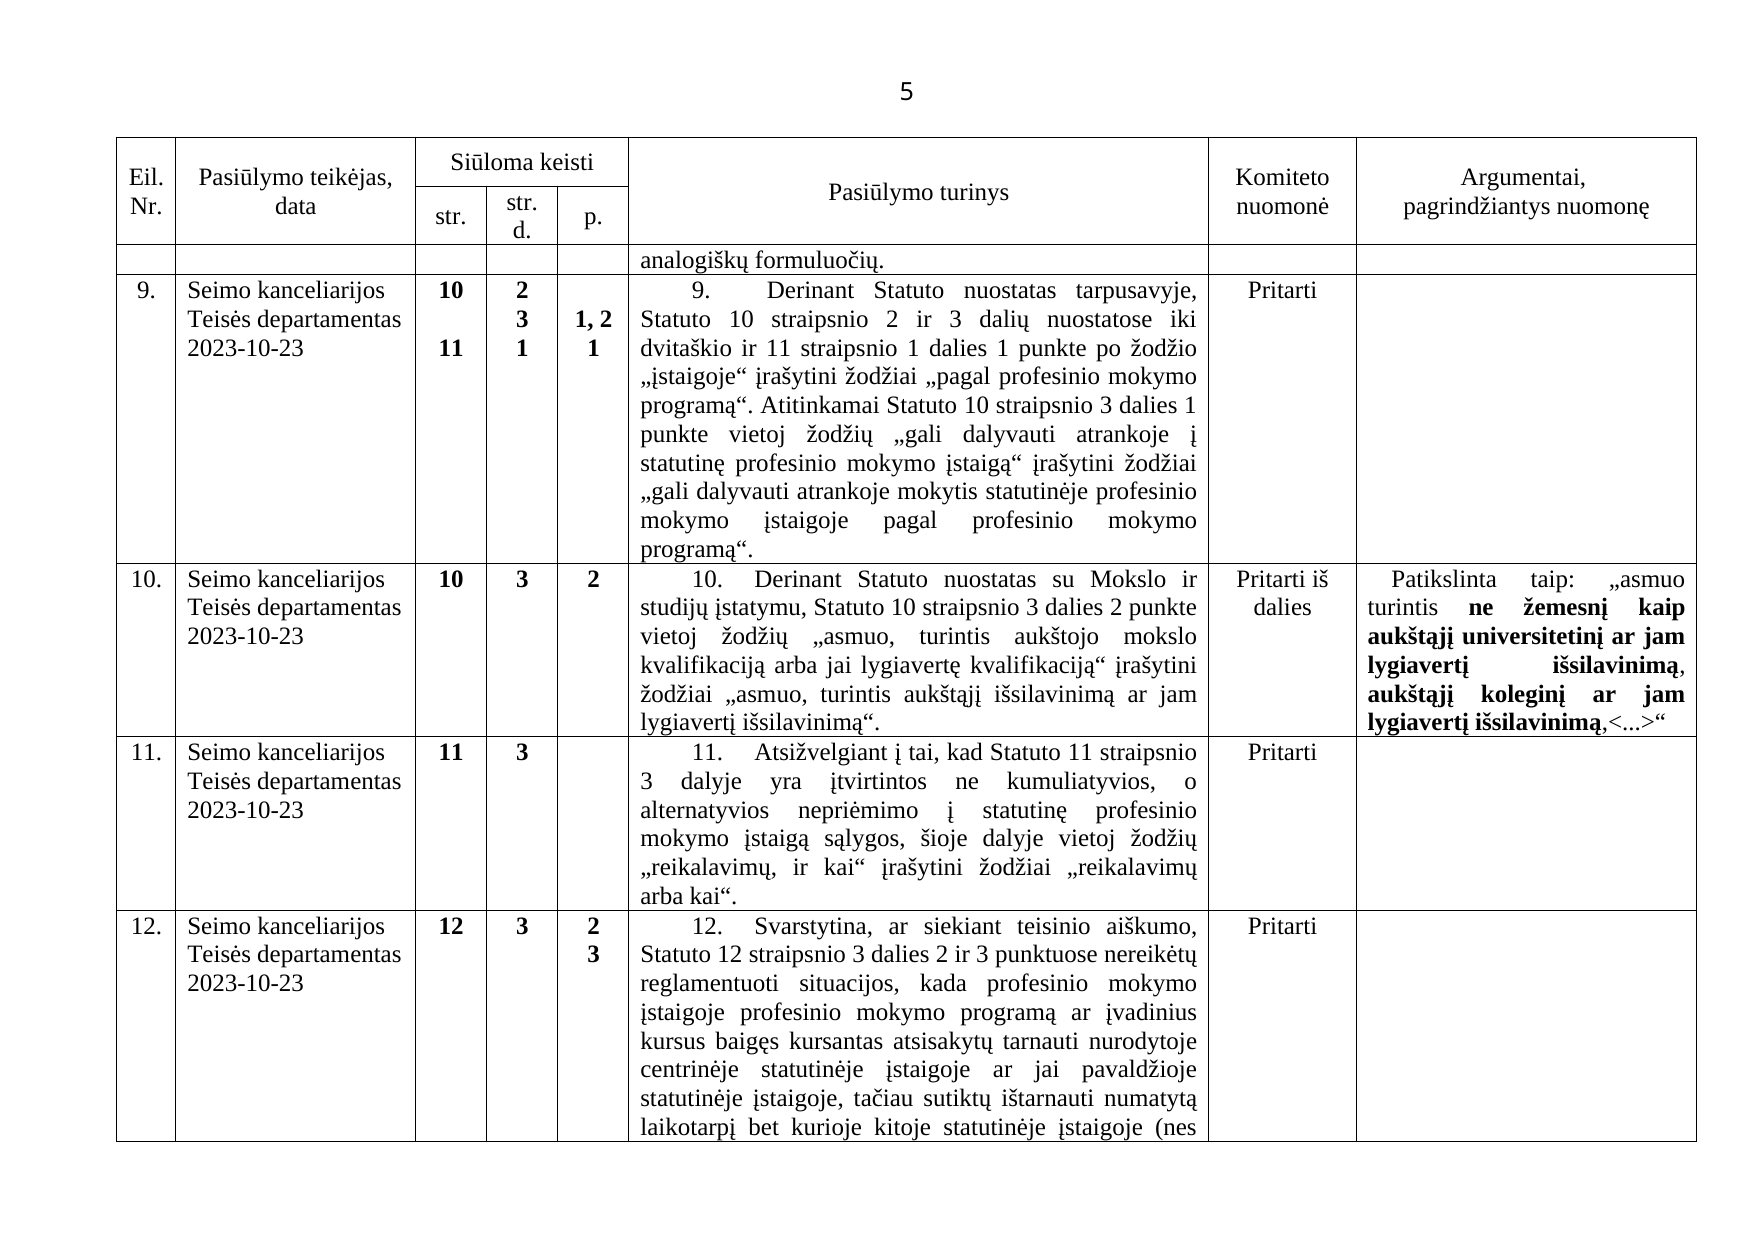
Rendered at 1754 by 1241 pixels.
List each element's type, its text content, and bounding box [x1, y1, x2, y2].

table_cell [117, 245, 175, 274]
table_cell 11. Atsižvelgiant į tai, kad Statuto 11 straipsnio 3 dalyje yra įtvirtintos ne kumuliatyvios, o alternatyvios nepriėmimo į statutinę profesinio mokymo įstaigą sąlygos, šioje dalyje vietoj žodžių „reikalavimų, ir kai“ įrašytini žodžiai „reikalavimų arba kai“. [629, 737, 1208, 910]
table_cell Pritarti [1209, 275, 1356, 563]
table_cell 1, 2 1 [558, 275, 628, 563]
table_cell [176, 245, 415, 274]
table_header Eil. Nr. [117, 138, 175, 244]
table_cell Pritarti [1209, 911, 1356, 1141]
table_cell 3 [487, 911, 557, 1141]
table_header Pasiūlymo turinys [629, 138, 1208, 244]
table_cell Pritarti iš dalies [1209, 564, 1356, 736]
table_cell 10. Derinant Statuto nuostatas su Mokslo ir studijų įstatymu, Statuto 10 straipsnio 3 dalies 2 punkte vietoj žodžių „asmuo, turintis aukštojo mokslo kvalifikaciją arba jai lygiavertę kvalifikaciją“ įrašytini žodžiai „asmuo, turintis aukštąjį išsilavinimą ar jam lygiavertį išsilavinimą“. [629, 564, 1208, 736]
table_header Pasiūlymo teikėjas, data [176, 138, 415, 244]
table_cell str. d. [487, 187, 557, 244]
table_cell 11 [416, 737, 486, 910]
table_cell 2 [558, 564, 628, 736]
table_cell 10 [416, 564, 486, 736]
table_cell 9. [117, 275, 175, 563]
table_cell [1357, 737, 1696, 910]
table_cell Seimo kanceliarijos Teisės departamentas 2023-10-23 [176, 737, 415, 910]
table_cell 12 [416, 911, 486, 1141]
table_cell [416, 245, 486, 274]
table_cell [558, 737, 628, 910]
table_cell 10. [117, 564, 175, 736]
table_cell 3 [487, 737, 557, 910]
table_header Siūloma keisti [416, 138, 628, 186]
table_cell 2 3 1 [487, 275, 557, 563]
table_cell [1357, 275, 1696, 563]
table_cell [1209, 245, 1356, 274]
table_cell 2 3 [558, 911, 628, 1141]
table_cell [558, 245, 628, 274]
table_header Komiteto nuomonė [1209, 138, 1356, 244]
table_cell 10 11 [416, 275, 486, 563]
table_cell 12. [117, 911, 175, 1141]
table_cell Seimo kanceliarijos Teisės departamentas 2023-10-23 [176, 564, 415, 736]
table_cell p. [558, 187, 628, 244]
table_cell [1357, 245, 1696, 274]
table_cell str. [416, 187, 486, 244]
table_cell analogiškų formuluočių. [629, 245, 1208, 274]
table_cell 9. Derinant Statuto nuostatas tarpusavyje, Statuto 10 straipsnio 2 ir 3 dalių nuostatose iki dvitaškio ir 11 straipsnio 1 dalies 1 punkte po žodžio „įstaigoje“ įrašytini žodžiai „pagal profesinio mokymo programą“. Atitinkamai Statuto 10 straipsnio 3 dalies 1 punkte vietoj žodžių „gali dalyvauti atrankoje į statutinę profesinio mokymo įstaigą“ įrašytini žodžiai „gali dalyvauti atrankoje mokytis statutinėje profesinio mokymo įstaigoje pagal profesinio mokymo programą“. [629, 275, 1208, 563]
table_cell Pritarti [1209, 737, 1356, 910]
table_cell 12. Svarstytina, ar siekiant teisinio aiškumo, Statuto 12 straipsnio 3 dalies 2 ir 3 punktuose nereikėtų reglamentuoti situacijos, kada profesinio mokymo įstaigoje profesinio mokymo programą ar įvadinius kursus baigęs kursantas atsisakytų tarnauti nurodytoje centrinėje statutinėje įstaigoje ar jai pavaldžioje statutinėje įstaigoje, tačiau sutiktų ištarnauti numatytą laikotarpį bet kurioje kitoje statutinėje įstaigoje (nes [629, 911, 1208, 1141]
table_cell Patikslinta taip: „asmuo turintis ne žemesnį kaip aukštąjį universitetinį ar jam lygiavertį išsilavinimą, aukštąjį koleginį ar jam lygiavertį išsilavinimą,<...>“ [1357, 564, 1696, 736]
table_cell [487, 245, 557, 274]
table_header Argumentai, pagrindžiantys nuomonę [1357, 138, 1696, 244]
table_cell 11. [117, 737, 175, 910]
table_cell Seimo kanceliarijos Teisės departamentas 2023-10-23 [176, 911, 415, 1141]
table_cell [1357, 911, 1696, 1141]
table_cell 3 [487, 564, 557, 736]
table_cell Seimo kanceliarijos Teisės departamentas 2023-10-23 [176, 275, 415, 563]
